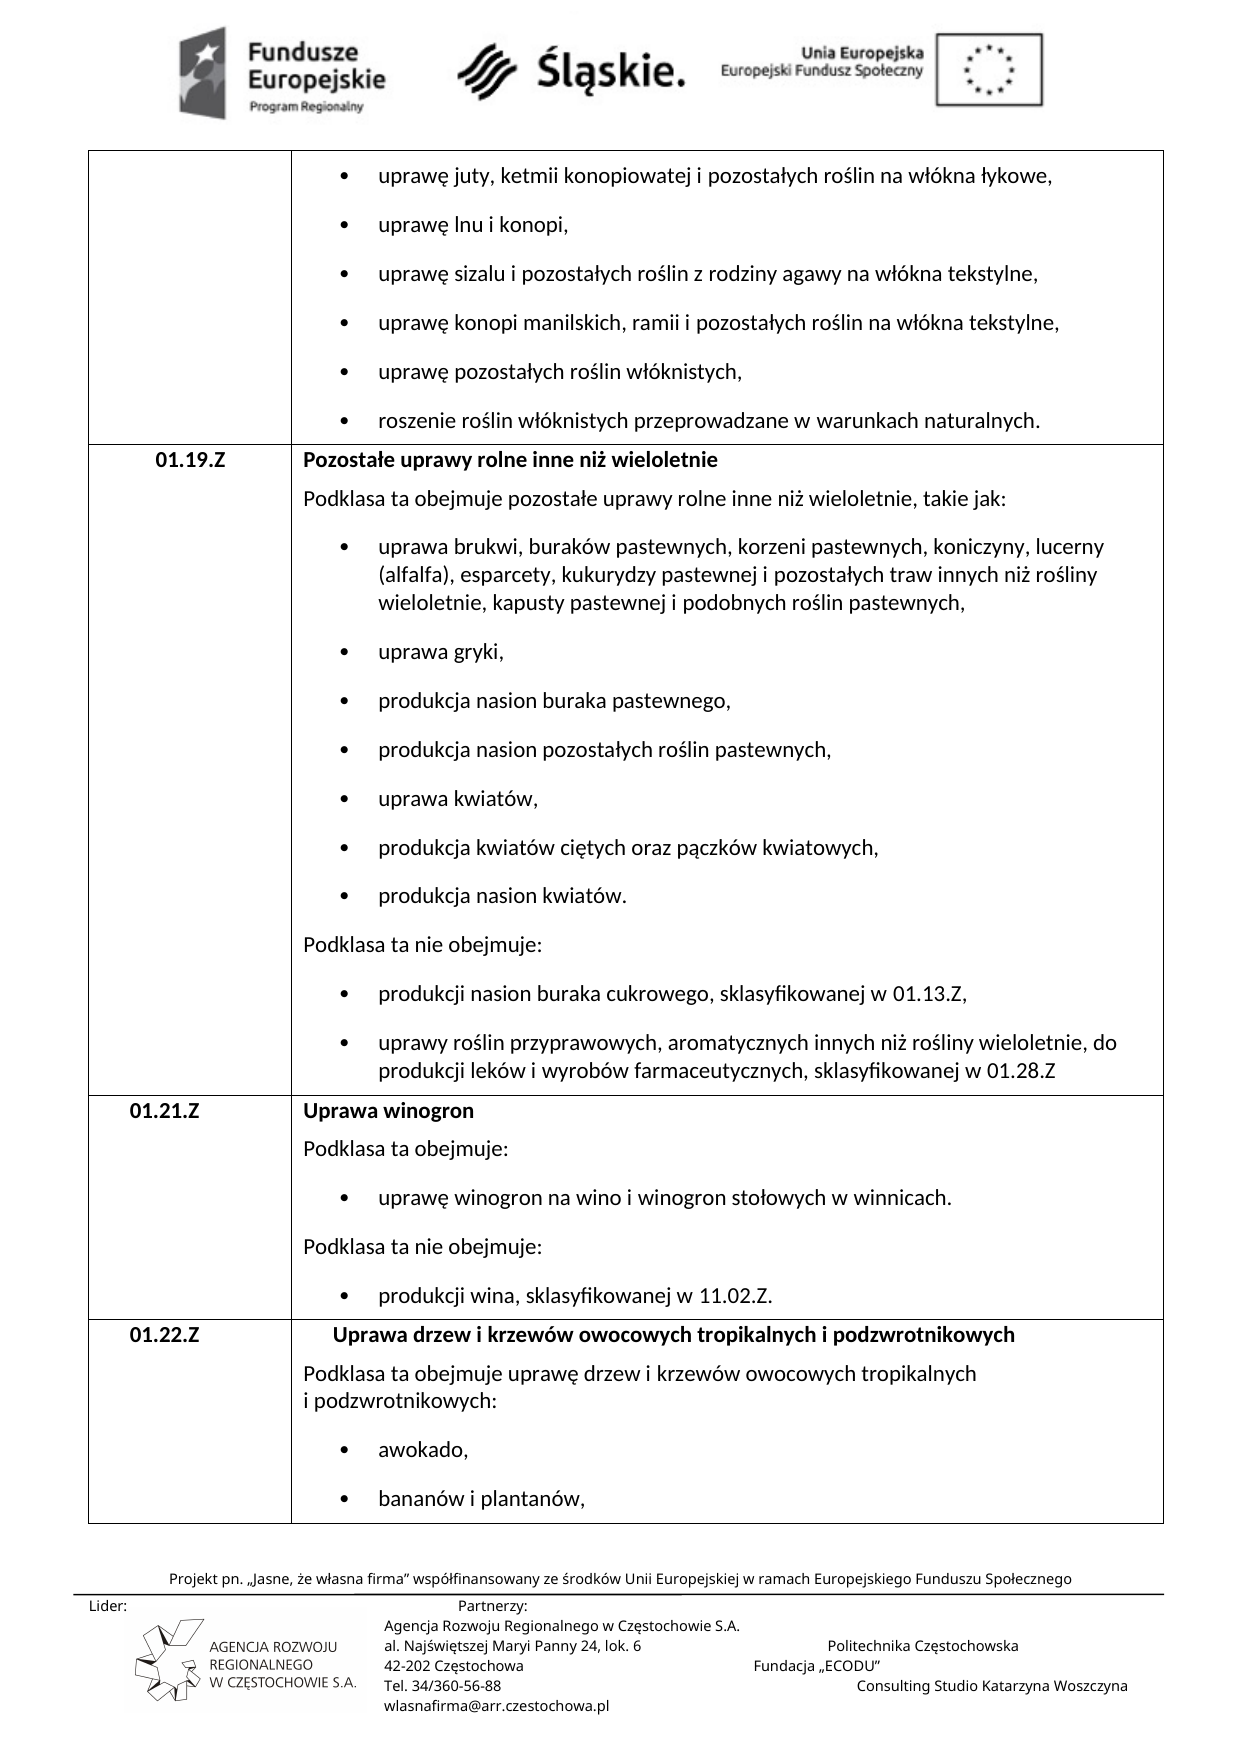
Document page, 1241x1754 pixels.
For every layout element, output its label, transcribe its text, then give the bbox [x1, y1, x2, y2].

table_cell Uprawa winogron Podklasa ta obejmuje: uprawę winogron na wino i winogron stołowych w winnicach. Podklasa ta nie obejmuje: produkcji wina, sklasyfikowanej w 11.02.Z. [292, 1096, 1163, 1319]
table_cell Uprawa drzew i krzewów owocowych tropikalnych i podzwrotnikowych Podklasa ta obejmuje uprawę drzew i krzewów owocowych tropikalnych i podzwrotnikowych: awokado, bananów i plantanów, daktyli, fig, mango, papai, ananasów, pozostałych drzew i krzewów owocowych tropikalnych i podzwrotnikowych. [292, 1320, 1163, 1523]
table_cell 01.22.Z [89, 1320, 291, 1523]
table_cell 01.21.Z [89, 1096, 291, 1319]
table_cell [89, 151, 291, 444]
table_cell Uprawa roślin włóknistych Podklasa ta obejmuje: uprawę bawełny, uprawę juty, ketmii konopiowatej i pozostałych roślin na włókna łykowe, uprawę lnu i konopi, uprawę sizalu i pozostałych roślin z rodziny agawy na włókna tekstylne, uprawę konopi manilskich, ramii i pozostałych roślin na włókna tekstylne, uprawę pozostałych roślin włóknistych, roszenie roślin włóknistych przeprowadzane w warunkach naturalnych. [292, 151, 1163, 444]
table_cell Pozostałe uprawy rolne inne niż wieloletnie Podklasa ta obejmuje pozostałe uprawy rolne inne niż wieloletnie, takie jak: uprawa brukwi, buraków pastewnych, korzeni pastewnych, koniczyny, lucerny (alfalfa), esparcety, kukurydzy pastewnej i pozostałych traw innych niż rośliny wieloletnie, kapusty pastewnej i podobnych roślin pastewnych, uprawa gryki, produkcja nasion buraka pastewnego, produkcja nasion pozostałych roślin pastewnych, uprawa kwiatów, produkcja kwiatów ciętych oraz pączków kwiatowych, produkcja nasion kwiatów. Podklasa ta nie obejmuje: produkcji nasion buraka cukrowego, sklasyfikowanej w 01.13.Z, uprawy roślin przyprawowych, aromatycznych innych niż rośliny wieloletnie, do produkcji leków i wyrobów farmaceutycznych, sklasyfikowanej w 01.28.Z [292, 445, 1163, 1095]
table_cell 01.19.Z [89, 445, 291, 1095]
